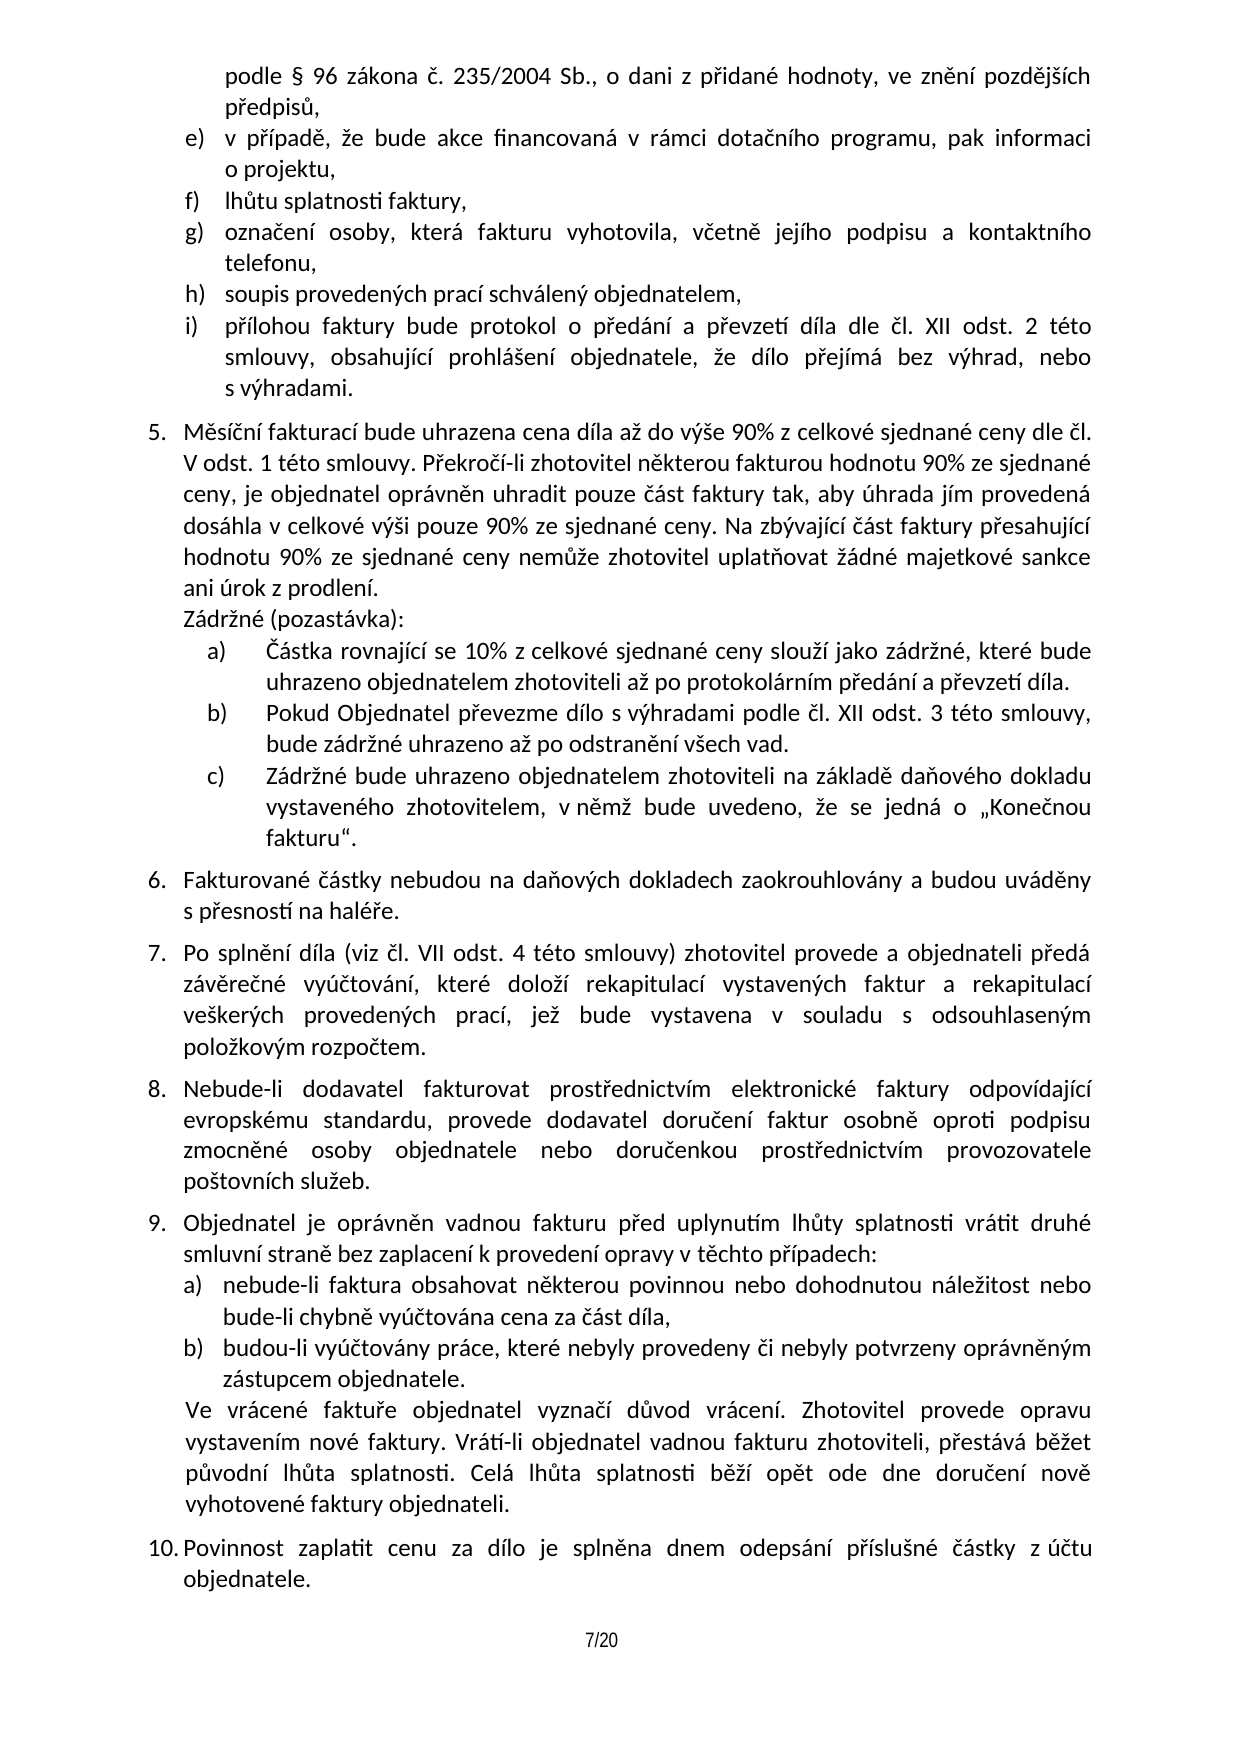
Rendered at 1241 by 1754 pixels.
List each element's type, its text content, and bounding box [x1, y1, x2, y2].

list nebude-li faktura obsahovat některou povinnou nebo dohodnutou náležitost nebo bude-li chybně vyúčtována cena za část díla, [183, 1269, 1092, 1331]
text b) Pokud Objednatel převezme dílo s výhradami podle čl. XII odst. 3 této smlouvy, bude zádržné uhrazeno až po odstranění všech vad. [207, 697, 1092, 759]
list Po splnění díla (viz čl. VII odst. 4 této smlouvy) zhotovitel provede a objednateli předá závěrečné vyúčtování, které doloží rekapitulací vystavených faktur a rekapitulací veškerých provedených prací, jež bude vystavena v souladu s odsouhlaseným položkovým rozpočtem. [148, 936, 1092, 1061]
list Povinnost zaplatit cenu za dílo je splněna dnem odepsání příslušné částky z účtu objednatele. [148, 1531, 1092, 1594]
text Ve vrácené faktuře objednatel vyznačí důvod vrácení. Zhotovitel provede opravu vystavením nové faktury. Vrátí-li objednatel vadnou fakturu zhotoviteli, přestává běžet původní lhůta splatnosti. Celá lhůta splatnosti běží opět ode dne doručení nově vyhotovené faktury objednateli. [185, 1394, 1092, 1519]
list přílohou faktury bude protokol o předání a převzetí díla dle čl. XII odst. 2 této smlouvy, obsahující prohlášení objednatele, že dílo přejímá bez výhrad, nebo s výhradami. [185, 309, 1092, 403]
text Zádržné (pozastávka): [148, 603, 1092, 634]
list Měsíční fakturací bude uhrazena cena díla až do výše 90% z celkové sjednané ceny dle čl. V odst. 1 této smlouvy. Překročí-li zhotovitel některou fakturou hodnotu 90% ze sjednané ceny, je objednatel oprávněn uhradit pouze část faktury tak, aby úhrada jím provedená dosáhla v celkové výši pouze 90% ze sjednané ceny. Na zbývající část faktury přesahující hodnotu 90% ze sjednané ceny nemůže zhotovitel uplatňovat žádné majetkové sankce ani úrok z prodlení. [148, 415, 1092, 603]
text a) Částka rovnající se 10% z celkové sjednané ceny slouží jako zádržné, které bude uhrazeno objednatelem zhotoviteli až po protokolárním předání a převzetí díla. [207, 634, 1092, 697]
list Fakturované částky nebudou na daňových dokladech zaokrouhlovány a budou uváděny s přesností na haléře. [148, 863, 1092, 926]
list podle § 96 zákona č. 235/2004 Sb., o dani z přidané hodnoty, ve znění pozdějších předpisů, [185, 59, 1092, 122]
list Nebude-li dodavatel fakturovat prostřednictvím elektronické faktury odpovídající evropskému standardu, provede dodavatel doručení faktur osobně oproti podpisu zmocněné osoby objednatele nebo doručenkou prostřednictvím provozovatele poštovních služeb. [148, 1074, 1092, 1196]
list budou-li vyúčtovány práce, které nebyly provedeny či nebyly potvrzeny oprávněným zástupcem objednatele. [183, 1331, 1092, 1394]
list soupis provedených prací schválený objednatelem, [185, 278, 1092, 309]
text c) Zádržné bude uhrazeno objednatelem zhotoviteli na základě daňového dokladu vystaveného zhotovitelem, v němž bude uvedeno, že se jedná o „Konečnou fakturu“. [207, 759, 1092, 853]
list označení osoby, která fakturu vyhotovila, včetně jejího podpisu a kontaktního telefonu, [185, 215, 1092, 278]
list Objednatel je oprávněn vadnou fakturu před uplynutím lhůty splatnosti vrátit druhé smluvní straně bez zaplacení k provedení opravy v těchto případech: [148, 1206, 1092, 1269]
list lhůtu splatnosti faktury, [185, 184, 1092, 215]
list v případě, že bude akce financovaná v rámci dotačního programu, pak informaci o projektu, [185, 122, 1092, 184]
